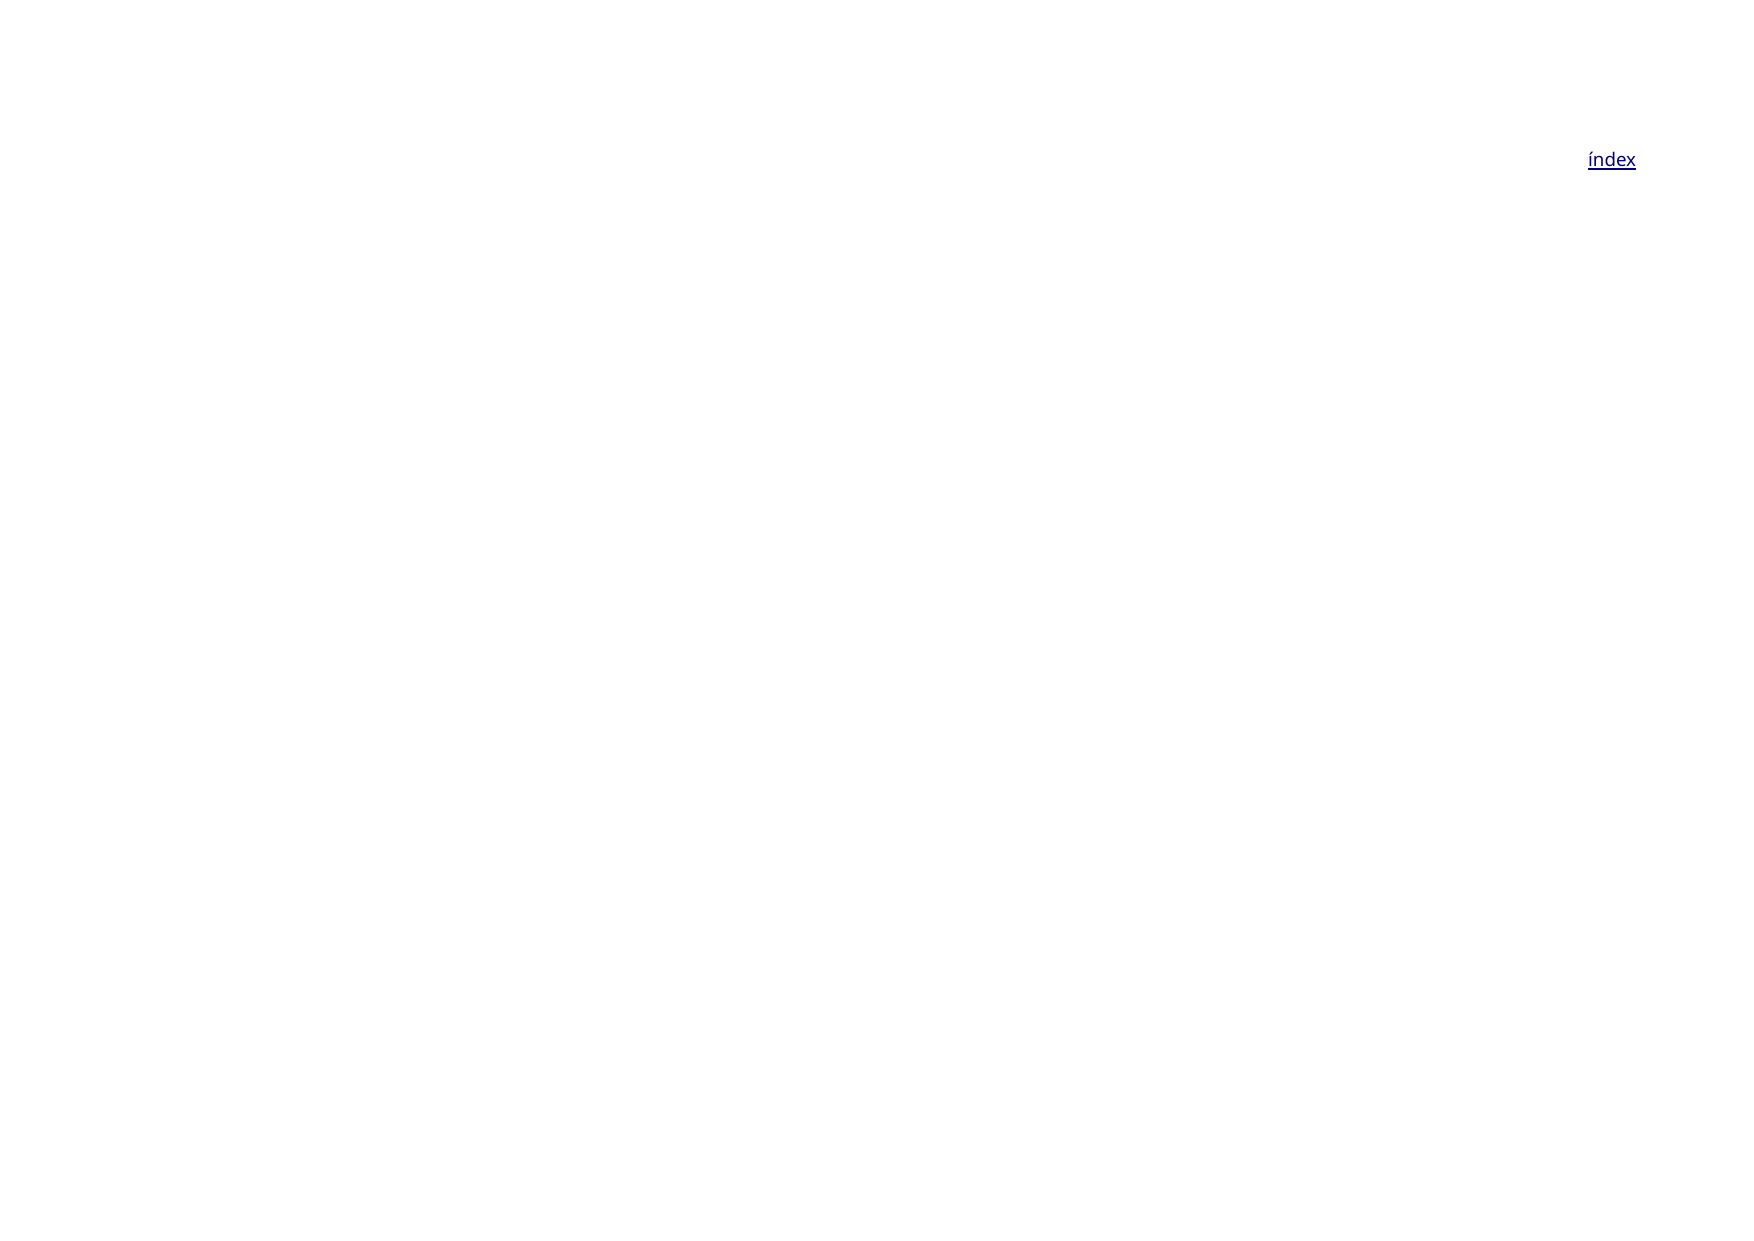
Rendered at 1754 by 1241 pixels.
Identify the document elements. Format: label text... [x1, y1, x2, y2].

text índex [118, 147, 1636, 172]
